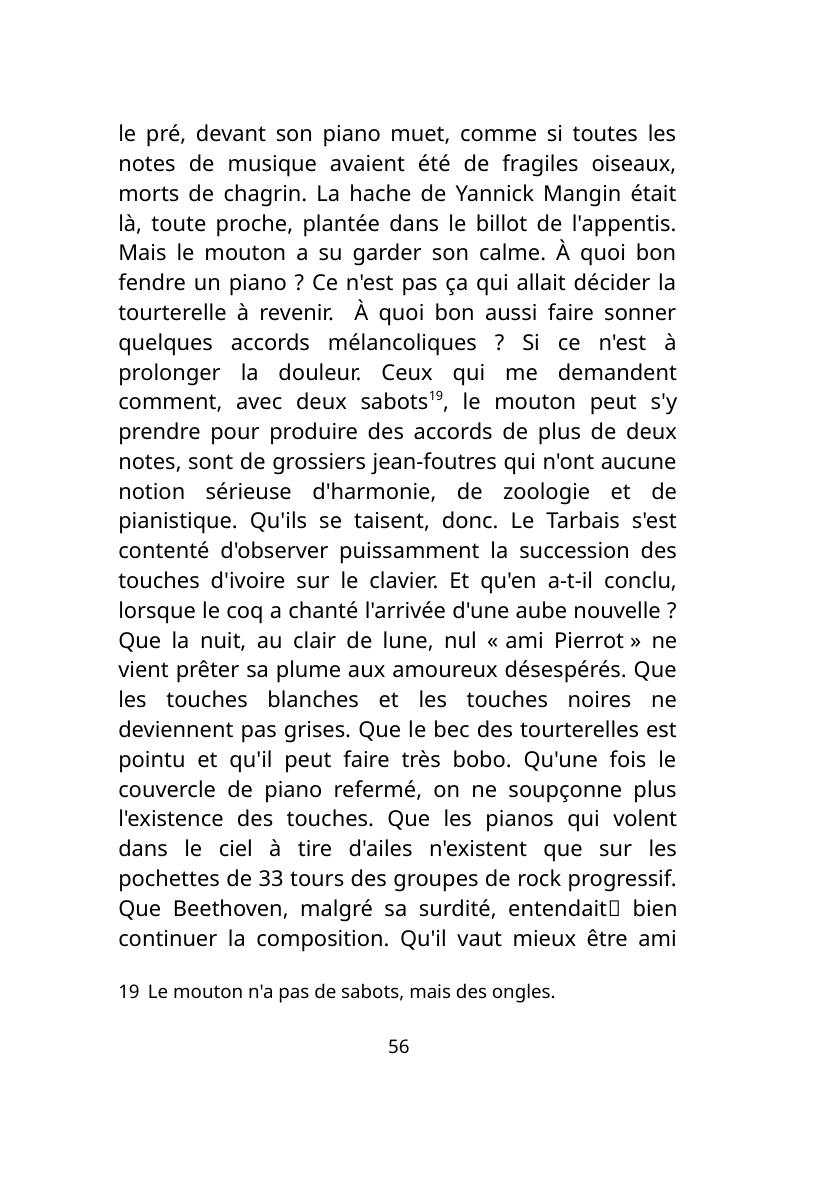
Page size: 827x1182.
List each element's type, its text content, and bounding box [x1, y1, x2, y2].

text Le mouton n'a pas de sabots, mais des ongles. [118, 978, 679, 1004]
text le pré, devant son piano muet, comme si toutes les notes de musique avaient été de fragiles oiseaux, morts de chagrin. La hache de Yannick Mangin était là, toute proche, plantée dans le billot de l'appentis. Mais le mouton a su garder son calme. À quoi bon fendre un piano ? Ce n'est pas ça qui allait décider la tourterelle à revenir. À quoi bon aussi faire sonner quelques accords mélancoliques ? Si ce n'est à prolonger la douleur. Ceux qui me demandent comment, avec deux sabots, le mouton peut s'y prendre pour produire des accords de plus de deux notes, sont de grossiers jean-foutres qui n'ont aucune notion sérieuse d'harmonie, de zoologie et de pianistique. Qu'ils se taisent, donc. Le Tarbais s'est contenté d'observer puissamment la succession des touches d'ivoire sur le clavier. Et qu'en a-t-il conclu, lorsque le coq a chanté l'arrivée d'une aube nouvelle ? Que la nuit, au clair de lune, nul « ami Pierrot » ne vient prêter sa plume aux amoureux désespérés. Que les touches blanches et les touches noires ne deviennent pas grises. Que le bec des tourterelles est pointu et qu'il peut faire très bobo. Qu'une fois le couvercle de piano refermé, on ne soupçonne plus l'existence des touches. Que les pianos qui volent dans le ciel à tire d'ailes n'existent que sur les pochettes de 33 tours des groupes de rock progressif. Que Beethoven, malgré sa surdité, entendait bien continuer la composition. Qu'il vaut mieux être ami [118, 118, 677, 952]
